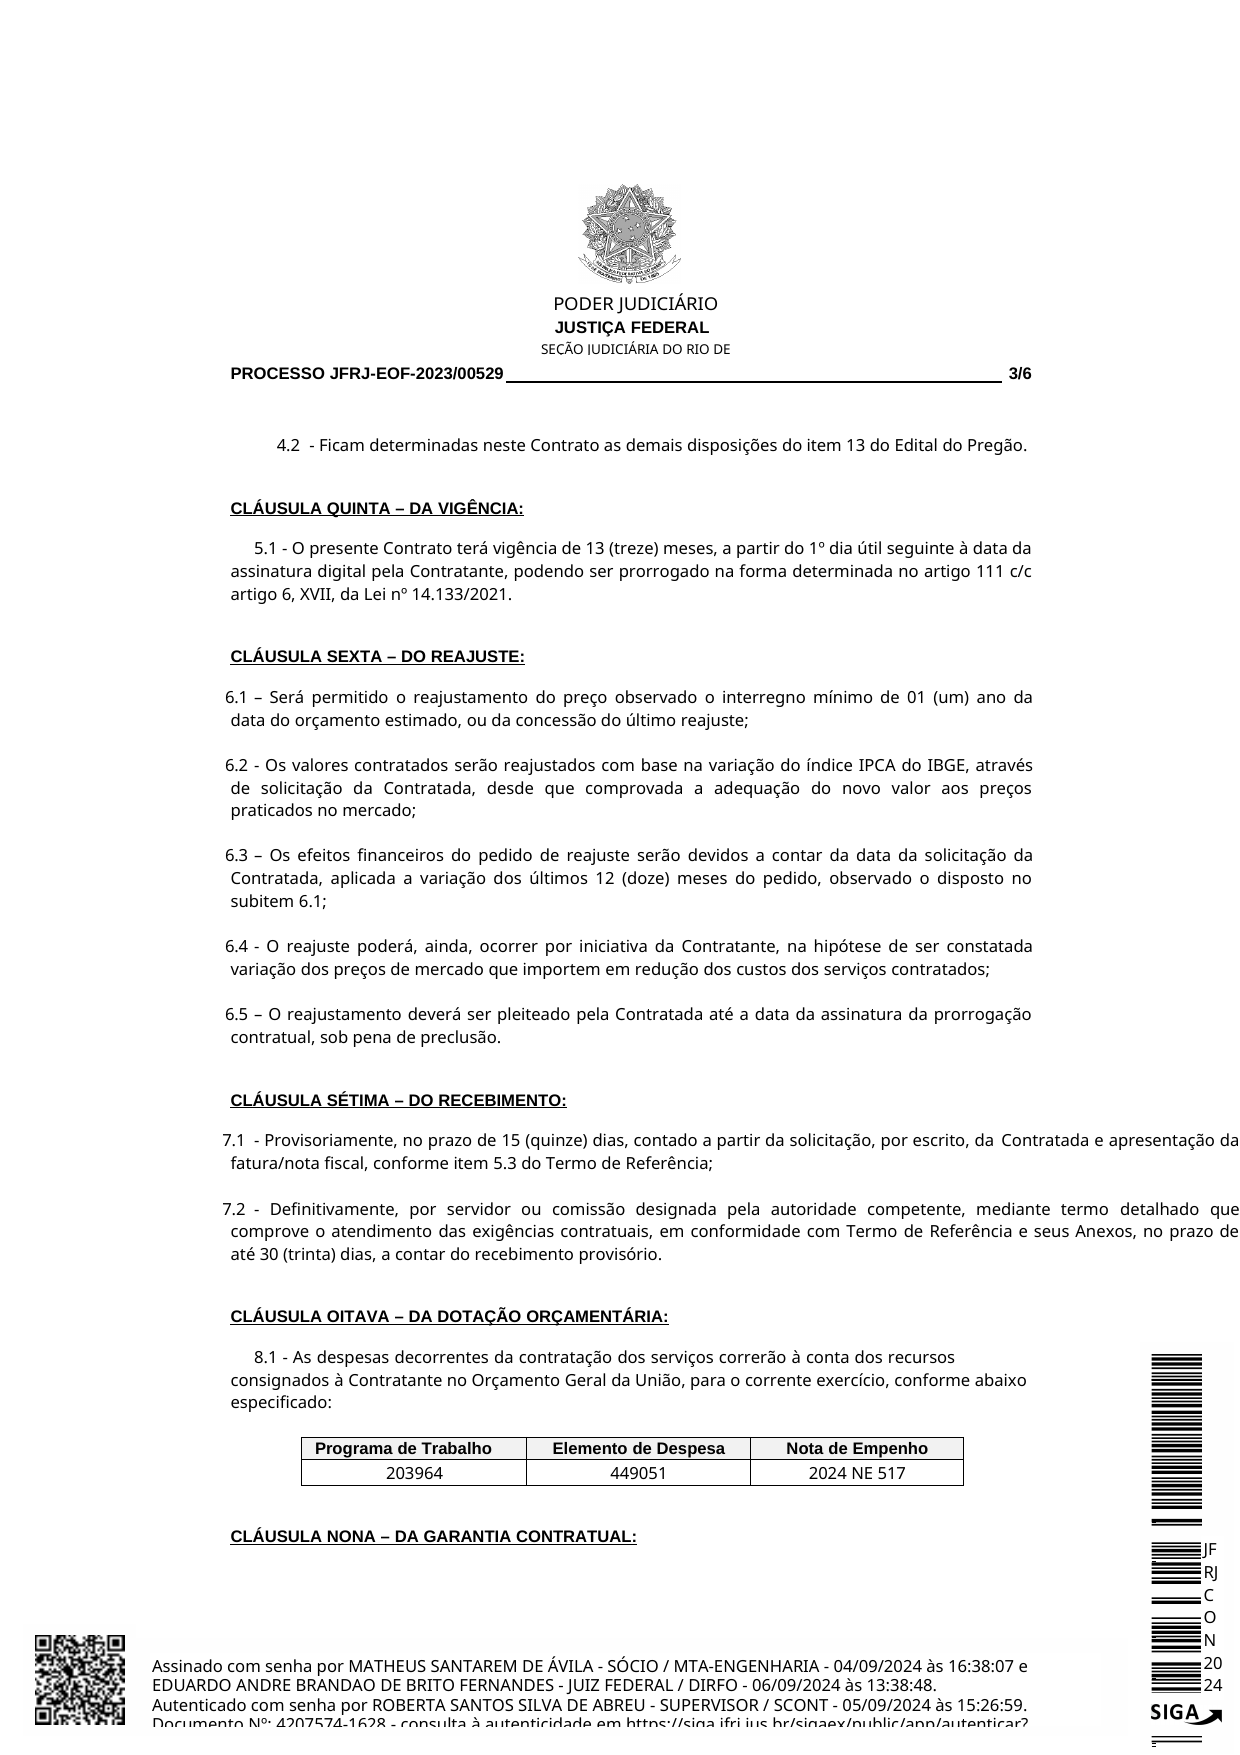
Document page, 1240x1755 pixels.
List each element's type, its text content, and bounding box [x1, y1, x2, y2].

list – O reajustamento deverá ser pleiteado pela Contratada até a data da assinatura da prorrogação contratual, sob pena de preclusão. [201, 1003, 1034, 1048]
list - Definitivamente, por servidor ou comissão designada pela autoridade competente, mediante termo detalhado que comprove o atendimento das exigências contratuais, em conformidade com Termo de Referência e seus Anexos, no prazo de até 30 (trinta) dias, a contar do recebimento provisório. [198, 1197, 1239, 1265]
subtitle CLÁUSULA SEXTA – DO REAJUSTE: [230, 647, 1239, 666]
list – Os efeitos financeiros do pedido de reajuste serão devidos a contar da data da solicitação da Contratada, aplicada a variação dos últimos 12 (doze) meses do pedido, observado o disposto no subitem 6.1; [201, 844, 1034, 912]
subtitle CLÁUSULA NONA – DA GARANTIA CONTRATUAL: [230, 1527, 1140, 1546]
list - O reajuste poderá, ainda, ocorrer por iniciativa da Contratante, na hipótese de ser constatada variação dos preços de mercado que importem em redução dos custos dos serviços contratados; [201, 935, 1034, 980]
table_cell 449051 [527, 1460, 750, 1484]
subtitle CLÁUSULA QUINTA – DA VIGÊNCIA: [230, 498, 1239, 518]
list - Os valores contratados serão reajustados com base na variação do índice IPCA do IBGE, através de solicitação da Contratada, desde que comprovada a adequação do novo valor aos preços praticados no mercado; [201, 753, 1034, 822]
subtitle CLÁUSULA SÉTIMA – DO RECEBIMENTO: [230, 1090, 1239, 1109]
text 5.1 - O presente Contrato terá vigência de 13 (treze) meses, a partir do 1º dia útil seguinte à data da assinatura digital pela Contratante, podendo ser prorrogado na forma determinada no artigo 111 c/c artigo 6, XVII, da Lei nº 14.133/2021. [230, 537, 1034, 605]
table_cell 2024 NE 517 [751, 1460, 963, 1484]
table_header Programa de Trabalho [302, 1438, 526, 1459]
text JFRJCON202400065 [1203, 1538, 1224, 1700]
table_header Nota de Empenho [751, 1438, 963, 1459]
list - Provisoriamente, no prazo de 15 (quinze) dias, contado a partir da solicitação, por escrito, da Contratada e apresentação da fatura/nota fiscal, conforme item 5.3 do Termo de Referência; [198, 1129, 1239, 1174]
text 8.1 - As despesas decorrentes da contratação dos serviços correrão à conta dos recursos consignados à Contratante no Orçamento Geral da União, para o corrente exercício, conforme abaixo especificado: [230, 1346, 1045, 1414]
table_cell 203964 [302, 1460, 526, 1484]
table_header Elemento de Despesa [527, 1438, 750, 1459]
list - Ficam determinadas neste Contrato as demais disposições do item 13 do Edital do Pregão. [277, 434, 1239, 456]
list – Será permitido o reajustamento do preço observado o interregno mínimo de 01 (um) ano da data do orçamento estimado, ou da concessão do último reajuste; [201, 686, 1034, 731]
subtitle CLÁUSULA OITAVA – DA DOTAÇÃO ORÇAMENTÁRIA: [230, 1307, 1239, 1326]
